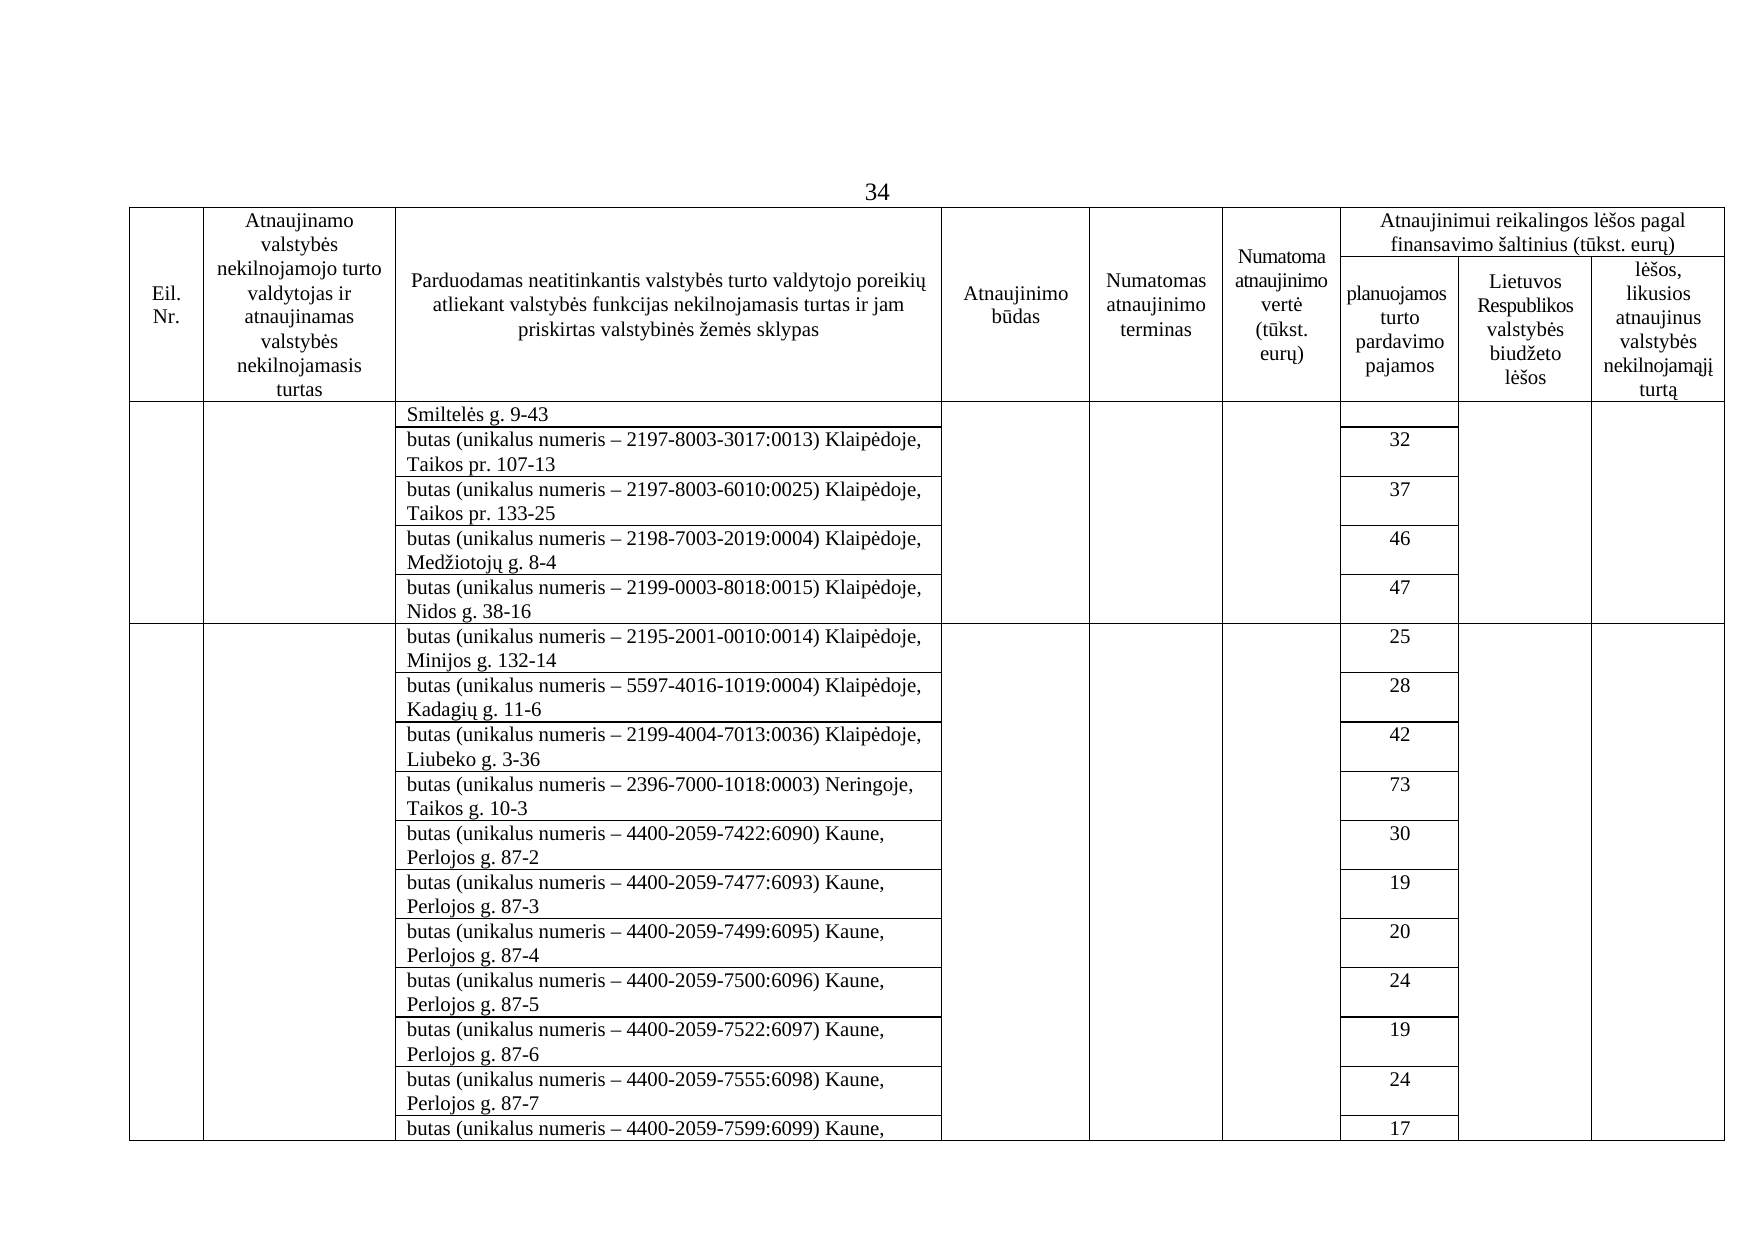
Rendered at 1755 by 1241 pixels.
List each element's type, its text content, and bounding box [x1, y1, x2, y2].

table_cell [1341, 402, 1458, 426]
table_cell butas (unikalus numeris – 2396-7000-1018:0003) Neringoje, Taikos g. 10-3 [396, 772, 941, 820]
table_cell 42 [1341, 723, 1458, 771]
table_cell 73 [1341, 772, 1458, 820]
table_cell [204, 402, 395, 623]
table_header Atnaujinimo būdas [942, 208, 1089, 401]
table_cell [1459, 402, 1591, 623]
table_cell planuojamos turto pardavimo pajamos [1341, 257, 1458, 401]
table_cell butas (unikalus numeris – 4400-2059-7499:6095) Kaune, Perlojos g. 87-4 [396, 919, 941, 967]
table_cell Lietuvos Respublikos valstybės biudžeto lėšos [1459, 257, 1591, 401]
table_cell 28 [1341, 673, 1458, 721]
table_cell 47 [1341, 575, 1458, 623]
table_cell butas (unikalus numeris – 4400-2059-7500:6096) Kaune, Perlojos g. 87-5 [396, 968, 941, 1016]
table_cell [1592, 402, 1724, 623]
table_cell [1223, 402, 1340, 623]
table_header Atnaujinamo valstybės nekilnojamojo turto valdytojas ir atnaujinamas valstybės nekilnojamasis turtas [204, 208, 395, 401]
table_cell 24 [1341, 1067, 1458, 1115]
table_header Eil. Nr. [130, 208, 203, 401]
table_cell butas (unikalus numeris – 2197-8003-3017:0013) Klaipėdoje, Taikos pr. 107-13 [396, 428, 941, 476]
table_cell [130, 402, 203, 623]
table_header Atnaujinimui reikalingos lėšos pagal finansavimo šaltinius (tūkst. eurų) [1341, 208, 1724, 256]
table_cell [204, 624, 395, 1140]
table_cell 19 [1341, 1018, 1458, 1066]
table_cell 37 [1341, 477, 1458, 525]
table_cell 25 [1341, 624, 1458, 672]
table_cell butas (unikalus numeris – 4400-2059-7477:6093) Kaune, Perlojos g. 87-3 [396, 870, 941, 918]
table_cell Smiltelės g. 9-43 [396, 402, 941, 426]
table_cell [942, 402, 1089, 623]
table_cell 20 [1341, 919, 1458, 967]
table_cell 30 [1341, 821, 1458, 869]
table_cell 24 [1341, 968, 1458, 1016]
table_cell butas (unikalus numeris – 2199-0003-8018:0015) Klaipėdoje, Nidos g. 38-16 [396, 575, 941, 623]
table_cell [130, 624, 203, 1140]
table_cell 46 [1341, 526, 1458, 574]
table_header Parduodamas neatitinkantis valstybės turto valdytojo poreikių atliekant valstybės funkcijas nekilnojamasis turtas ir jam priskirtas valstybinės žemės sklypas [396, 208, 941, 401]
table_cell butas (unikalus numeris – 5597-4016-1019:0004) Klaipėdoje, Kadagių g. 11-6 [396, 673, 941, 721]
table_cell 32 [1341, 428, 1458, 476]
table_cell butas (unikalus numeris – 2199-4004-7013:0036) Klaipėdoje, Liubeko g. 3-36 [396, 723, 941, 771]
table_cell butas (unikalus numeris – 4400-2059-7599:6099) Kaune, [396, 1116, 941, 1140]
table_cell butas (unikalus numeris – 4400-2059-7422:6090) Kaune, Perlojos g. 87-2 [396, 821, 941, 869]
table_cell [1592, 624, 1724, 1140]
table_header Numatoma atnaujinimo vertė (tūkst. eurų) [1223, 208, 1340, 401]
table_cell [1090, 402, 1222, 623]
table_cell 19 [1341, 870, 1458, 918]
table_cell butas (unikalus numeris – 2198-7003-2019:0004) Klaipėdoje, Medžiotojų g. 8-4 [396, 526, 941, 574]
table_cell lėšos, likusios atnaujinus valstybės nekilnojamąjį turtą [1592, 257, 1724, 401]
table_cell 17 [1341, 1116, 1458, 1140]
table_cell butas (unikalus numeris – 2195-2001-0010:0014) Klaipėdoje, Minijos g. 132-14 [396, 624, 941, 672]
table_cell [942, 624, 1089, 1140]
table_cell butas (unikalus numeris – 4400-2059-7555:6098) Kaune, Perlojos g. 87-7 [396, 1067, 941, 1115]
table_header Numatomas atnaujinimo terminas [1090, 208, 1222, 401]
table_cell [1223, 624, 1340, 1140]
table_cell butas (unikalus numeris – 2197-8003-6010:0025) Klaipėdoje, Taikos pr. 133-25 [396, 477, 941, 525]
table_cell [1090, 624, 1222, 1140]
table_cell butas (unikalus numeris – 4400-2059-7522:6097) Kaune, Perlojos g. 87-6 [396, 1018, 941, 1066]
table_cell [1459, 624, 1591, 1140]
